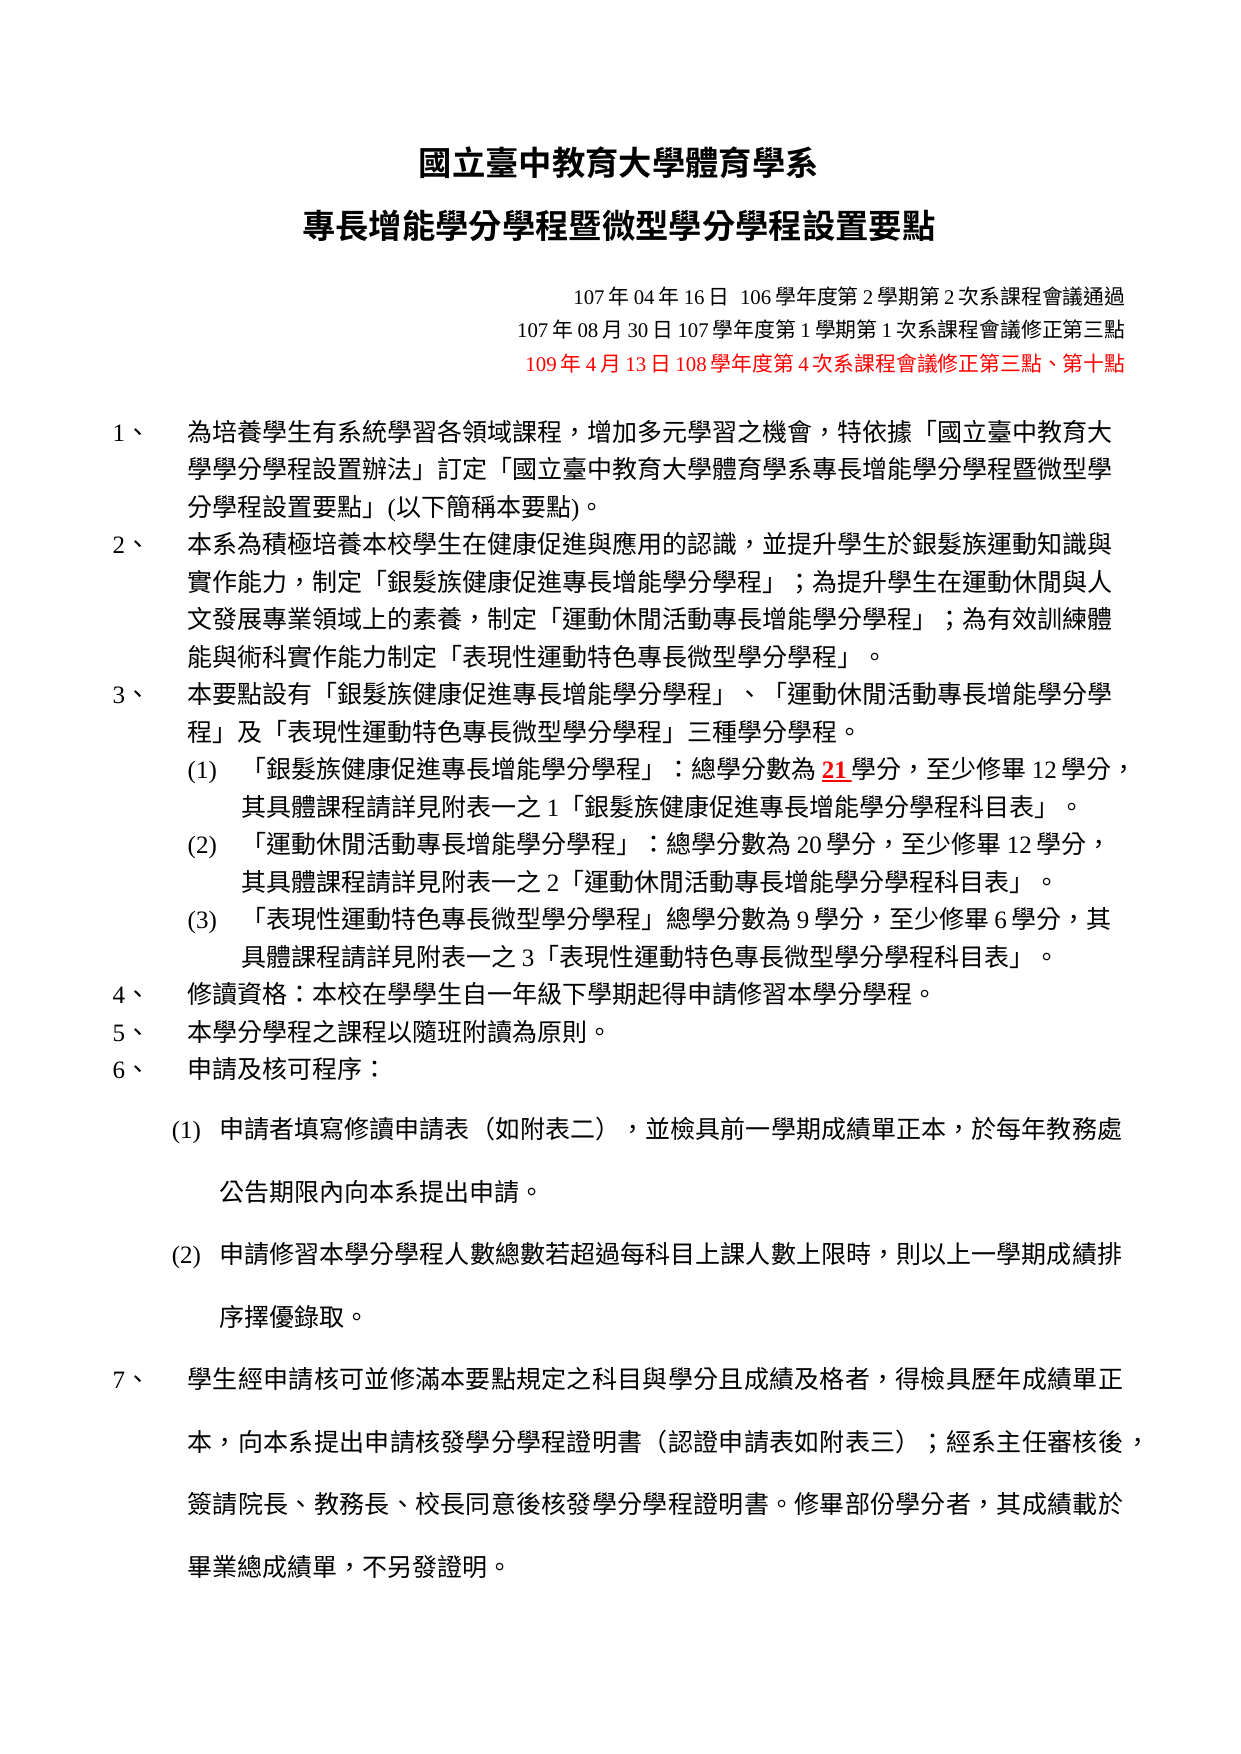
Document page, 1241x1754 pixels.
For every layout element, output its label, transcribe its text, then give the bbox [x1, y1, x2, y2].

list 「銀髮族健康促進專長增能學分學程」：總學分數為21學分，至少修畢12學分，其具體課程請詳見附表一之1「銀髮族健康促進專長增能學分學程科目表」。 [187, 749, 1125, 824]
list 學生經申請核可並修滿本要點規定之科目與學分且成績及格者，得檢具歷年成績單正本，向本系提出申請核發學分學程證明書（認證申請表如附表三）；經系主任審核後，簽請院長、教務長、校長同意後核發學分學程證明書。修畢部份學分者，其成績載於畢業總成績單，不另發證明。 [112, 1336, 1125, 1586]
list 修讀資格：本校在學學生自一年級下學期起得申請修習本學分學程。 [112, 974, 1125, 1011]
list 為培養學生有系統學習各領域課程，增加多元學習之機會，特依據「國立臺中教育大學學分學程設置辦法」訂定「國立臺中教育大學體育學系專長增能學分學程暨微型學分學程設置要點」(以下簡稱本要點)。 [112, 411, 1125, 524]
list 申請修習本學分學程人數總數若超過每科目上課人數上限時，則以上一學期成績排序擇優錄取。 [172, 1211, 1125, 1336]
list 「表現性運動特色專長微型學分學程」總學分數為9學分，至少修畢6學分，其具體課程請詳見附表一之3「表現性運動特色專長微型學分學程科目表」。 [187, 899, 1125, 974]
list 本學分學程之課程以隨班附讀為原則。 [112, 1011, 1125, 1049]
text 國立臺中教育大學體育學系 [112, 119, 1125, 182]
list 本系為積極培養本校學生在健康促進與應用的認識，並提升學生於銀髮族運動知識與實作能力，制定「銀髮族健康促進專長增能學分學程」；為提升學生在運動休閒與人文發展專業領域上的素養，制定「運動休閒活動專長增能學分學程」；為有效訓練體能與術科實作能力制定「表現性運動特色專長微型學分學程」。 [112, 524, 1125, 674]
text 專長增能學分學程暨微型學分學程設置要點 [112, 182, 1125, 244]
list 本要點設有「銀髮族健康促進專長增能學分學程」、「運動休閒活動專長增能學分學程」及「表現性運動特色專長微型學分學程」三種學分學程。 [112, 674, 1125, 749]
text 109年4月13日108學年度第4次系課程會議修正第三點、第十點 [112, 344, 1125, 378]
list 申請者填寫修讀申請表（如附表二），並檢具前一學期成績單正本，於每年教務處公告期限內向本系提出申請。 [172, 1086, 1125, 1211]
list 申請及核可程序： [112, 1049, 1125, 1086]
list 「運動休閒活動專長增能學分學程」：總學分數為20學分，至少修畢12學分，其具體課程請詳見附表一之2「運動休閒活動專長增能學分學程科目表」。 [187, 824, 1125, 899]
text 107年04年16日 106學年度第2學期第2次系課程會議通過 [112, 278, 1125, 311]
text 107年08月30日107學年度第1學期第1次系課程會議修正第三點 [112, 311, 1125, 344]
